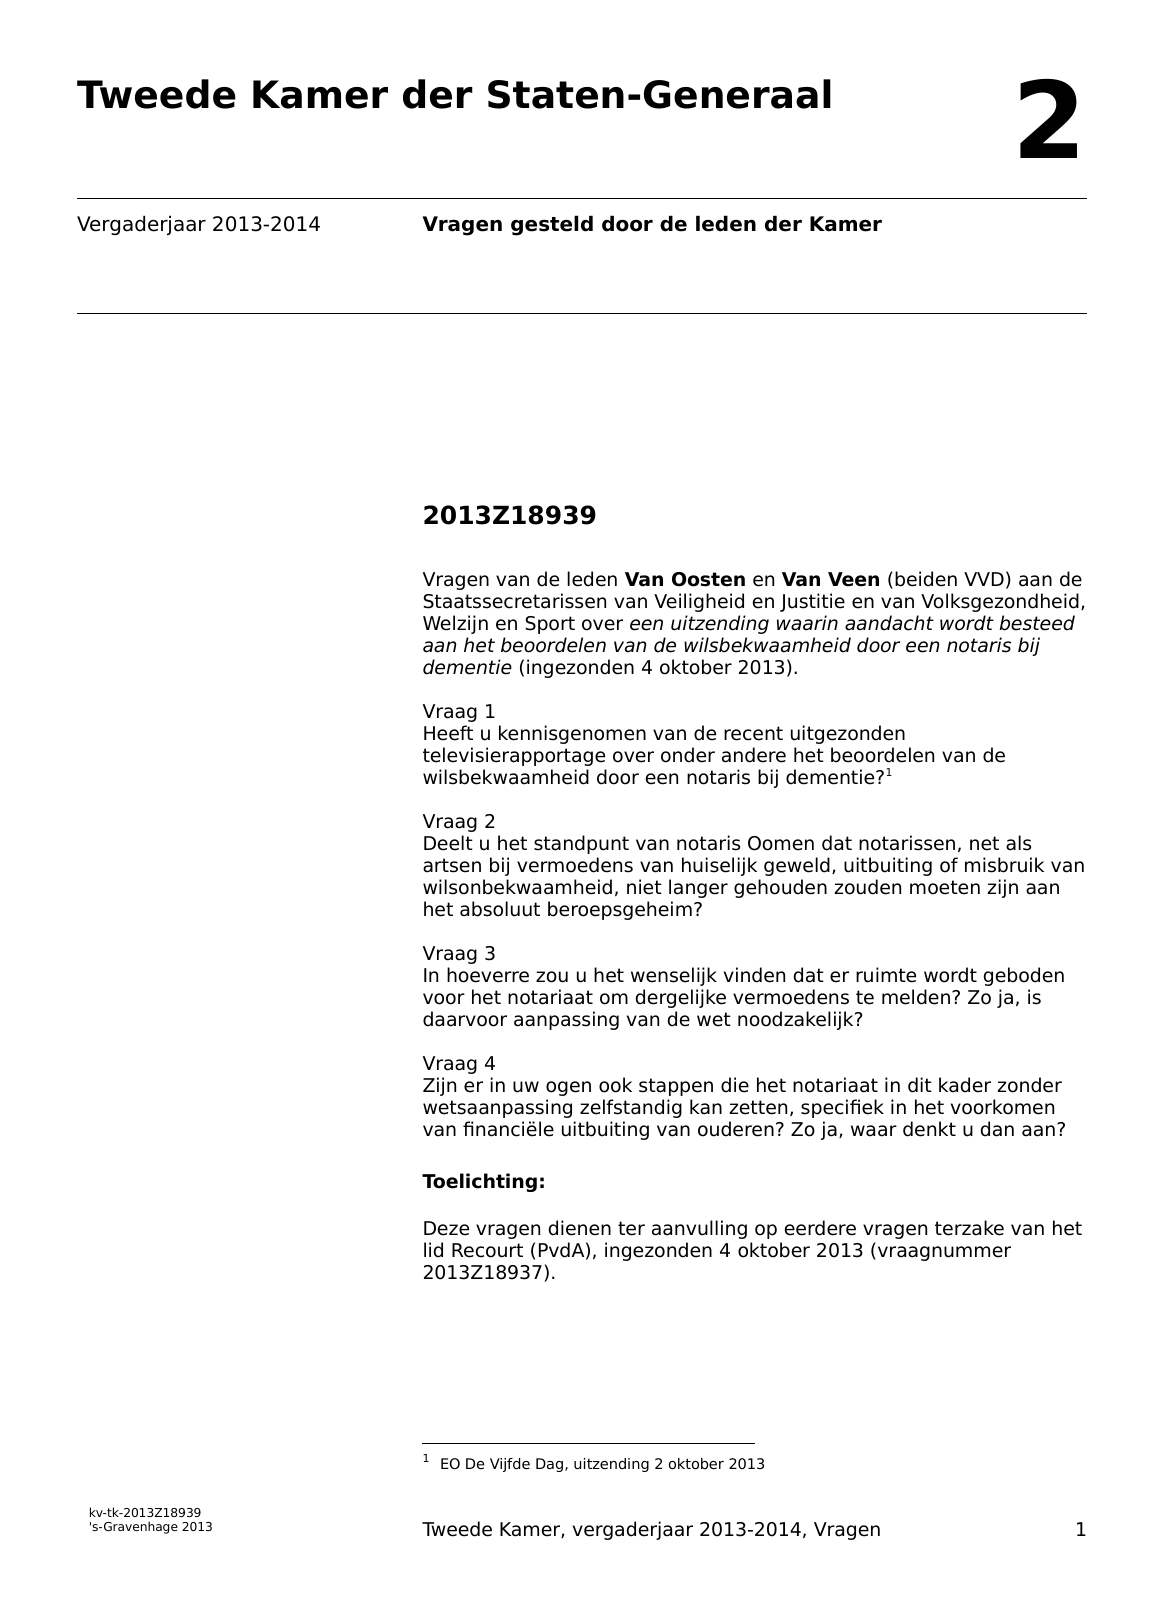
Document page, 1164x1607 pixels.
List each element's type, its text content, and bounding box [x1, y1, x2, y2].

text Deelt u het standpunt van notaris Oomen dat notarissen, net als artsen bij vermoedens van huiselijk geweld, uitbuiting of misbruik van wilsonbekwaamheid, niet langer gehouden zouden moeten zijn aan het absoluut beroepsgeheim? [422, 833, 1087, 921]
text Vraag 3 [422, 943, 1087, 965]
text 2013Z18939 [422, 501, 1087, 531]
text Vragen van de leden Van Oosten en Van Veen (beiden VVD) aan de Staatssecretarissen van Veiligheid en Justitie en van Volksgezondheid, Welzijn en Sport over een uitzending waarin aandacht wordt besteed aan het beoordelen van de wilsbekwaamheid door een notaris bij dementie (ingezonden 4 oktober 2013). [422, 569, 1087, 679]
text Zijn er in uw ogen ook stappen die het notariaat in dit kader zonder wetsaanpassing zelfstandig kan zetten, specifiek in het voorkomen van financiële uitbuiting van ouderen? Zo ja, waar denkt u dan aan? [422, 1075, 1087, 1141]
table_header 2 [886, 59, 1087, 198]
text Deze vragen dienen ter aanvulling op eerdere vragen terzake van het lid Recourt (PvdA), ingezonden 4 oktober 2013 (vraagnummer 2013Z18937). [422, 1218, 1087, 1284]
text Vraag 2 [422, 811, 1087, 833]
text kv-tk-2013Z18939 [88, 1506, 323, 1520]
table_cell Vragen gesteld door de leden der Kamer [422, 199, 1087, 313]
text Vraag 1 [422, 701, 1087, 723]
subtitle Toelichting: [422, 1171, 1087, 1193]
text In hoeverre zou u het wenselijk vinden dat er ruimte wordt geboden voor het notariaat om dergelijke vermoedens te melden? Zo ja, is daarvoor aanpassing van de wet noodzakelijk? [422, 965, 1087, 1031]
text Vraag 4 [422, 1053, 1087, 1075]
table_cell Vergaderjaar 2013-2014 [77, 199, 422, 313]
table_header Tweede Kamer der Staten-Generaal [77, 59, 886, 198]
text Heeft u kennisgenomen van de recent uitgezonden televisierapportage over onder andere het beoordelen van de wilsbekwaamheid door een notaris bij dementie? [422, 723, 1087, 789]
text 's-Gravenhage 2013 [88, 1520, 323, 1534]
text EO De Vijfde Dag, uitzending 2 oktober 2013 [422, 1452, 1087, 1474]
